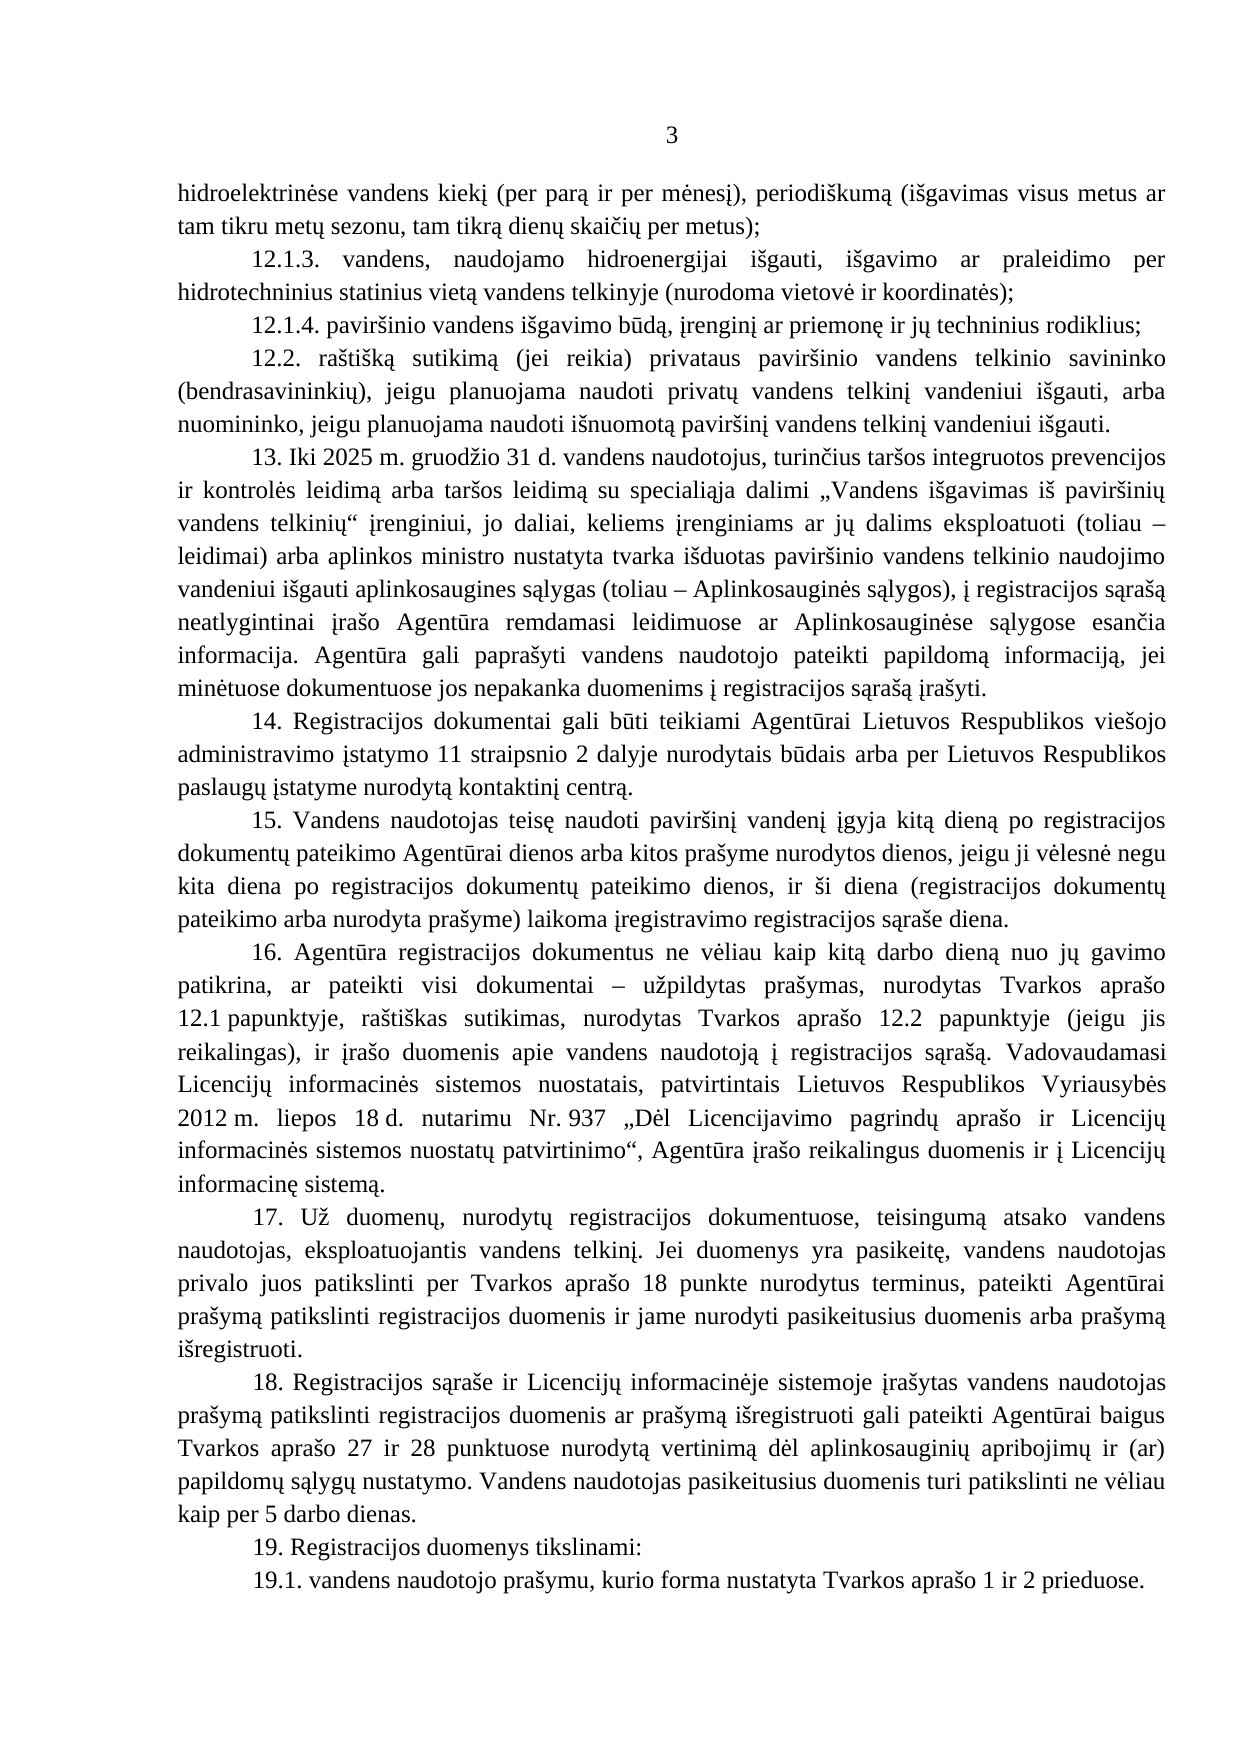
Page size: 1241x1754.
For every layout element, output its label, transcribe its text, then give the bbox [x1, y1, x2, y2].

text 12.2. raštišką sutikimą (jei reikia) privataus paviršinio vandens telkinio savininko (bendrasavininkių), jeigu planuojama naudoti privatų vandens telkinį vandeniui išgauti, arba nuomininko, jeigu planuojama naudoti išnuomotą paviršinį vandens telkinį vandeniui išgauti. [177, 343, 1167, 438]
text 18. Registracijos sąraše ir Licencijų informacinėje sistemoje įrašytas vandens naudotojas prašymą patikslinti registracijos duomenis ar prašymą išregistruoti gali pateikti Agentūrai baigus Tvarkos aprašo 27 ir 28 punktuose nurodytą vertinimą dėl aplinkosauginių apribojimų ir (ar) papildomų sąlygų nustatymo. Vandens naudotojas pasikeitusius duomenis turi patikslinti ne vėliau kaip per 5 darbo dienas. [177, 1367, 1167, 1528]
text hidroelektrinėse vandens kiekį (per parą ir per mėnesį), periodiškumą (išgavimas visus metus ar tam tikru metų sezonu, tam tikrą dienų skaičių per metus); [177, 178, 1167, 240]
text 12.1.4. paviršinio vandens išgavimo būdą, įrenginį ar priemonę ir jų techninius rodiklius; [177, 310, 1167, 339]
text 14. Registracijos dokumentai gali būti teikiami Agentūrai Lietuvos Respublikos viešojo administravimo įstatymo 11 straipsnio 2 dalyje nurodytais būdais arba per Lietuvos Respublikos paslaugų įstatyme nurodytą kontaktinį centrą. [177, 706, 1167, 801]
text 15. Vandens naudotojas teisę naudoti paviršinį vandenį įgyja kitą dieną po registracijos dokumentų pateikimo Agentūrai dienos arba kitos prašyme nurodytos dienos, jeigu ji vėlesnė negu kita diena po registracijos dokumentų pateikimo dienos, ir ši diena (registracijos dokumentų pateikimo arba nurodyta prašyme) laikoma įregistravimo registracijos sąraše diena. [177, 805, 1167, 933]
text 19.1. vandens naudotojo prašymu, kurio forma nustatyta Tvarkos aprašo 1 ir 2 prieduose. [177, 1565, 1167, 1594]
text 16. Agentūra registracijos dokumentus ne vėliau kaip kitą darbo dieną nuo jų gavimo patikrina, ar pateikti visi dokumentai – užpildytas prašymas, nurodytas Tvarkos aprašo 12.1 papunktyje, raštiškas sutikimas, nurodytas Tvarkos aprašo 12.2 papunktyje (jeigu jis reikalingas), ir įrašo duomenis apie vandens naudotoją į registracijos sąrašą. Vadovaudamasi Licencijų informacinės sistemos nuostatais, patvirtintais Lietuvos Respublikos Vyriausybės 2012 m. liepos 18 d. nutarimu Nr. 937 „Dėl Licencijavimo pagrindų aprašo ir Licencijų informacinės sistemos nuostatų patvirtinimo“, Agentūra įrašo reikalingus duomenis ir į Licencijų informacinę sistemą. [177, 937, 1167, 1197]
text 19. Registracijos duomenys tikslinami: [177, 1532, 1167, 1561]
text 12.1.3. vandens, naudojamo hidroenergijai išgauti, išgavimo ar praleidimo per hidrotechninius statinius vietą vandens telkinyje (nurodoma vietovė ir koordinatės); [177, 244, 1167, 306]
text 17. Už duomenų, nurodytų registracijos dokumentuose, teisingumą atsako vandens naudotojas, eksploatuojantis vandens telkinį. Jei duomenys yra pasikeitę, vandens naudotojas privalo juos patikslinti per Tvarkos aprašo 18 punkte nurodytus terminus, pateikti Agentūrai prašymą patikslinti registracijos duomenis ir jame nurodyti pasikeitusius duomenis arba prašymą išregistruoti. [177, 1202, 1167, 1362]
text 13. Iki 2025 m. gruodžio 31 d. vandens naudotojus, turinčius taršos integruotos prevencijos ir kontrolės leidimą arba taršos leidimą su specialiąja dalimi „Vandens išgavimas iš paviršinių vandens telkinių“ įrenginiui, jo daliai, keliems įrenginiams ar jų dalims eksploatuoti (toliau – leidimai) arba aplinkos ministro nustatyta tvarka išduotas paviršinio vandens telkinio naudojimo vandeniui išgauti aplinkosaugines sąlygas (toliau – Aplinkosauginės sąlygos), į registracijos sąrašą neatlygintinai įrašo Agentūra remdamasi leidimuose ar Aplinkosauginėse sąlygose esančia informacija. Agentūra gali paprašyti vandens naudotojo pateikti papildomą informaciją, jei minėtuose dokumentuose jos nepakanka duomenims į registracijos sąrašą įrašyti. [177, 442, 1167, 702]
